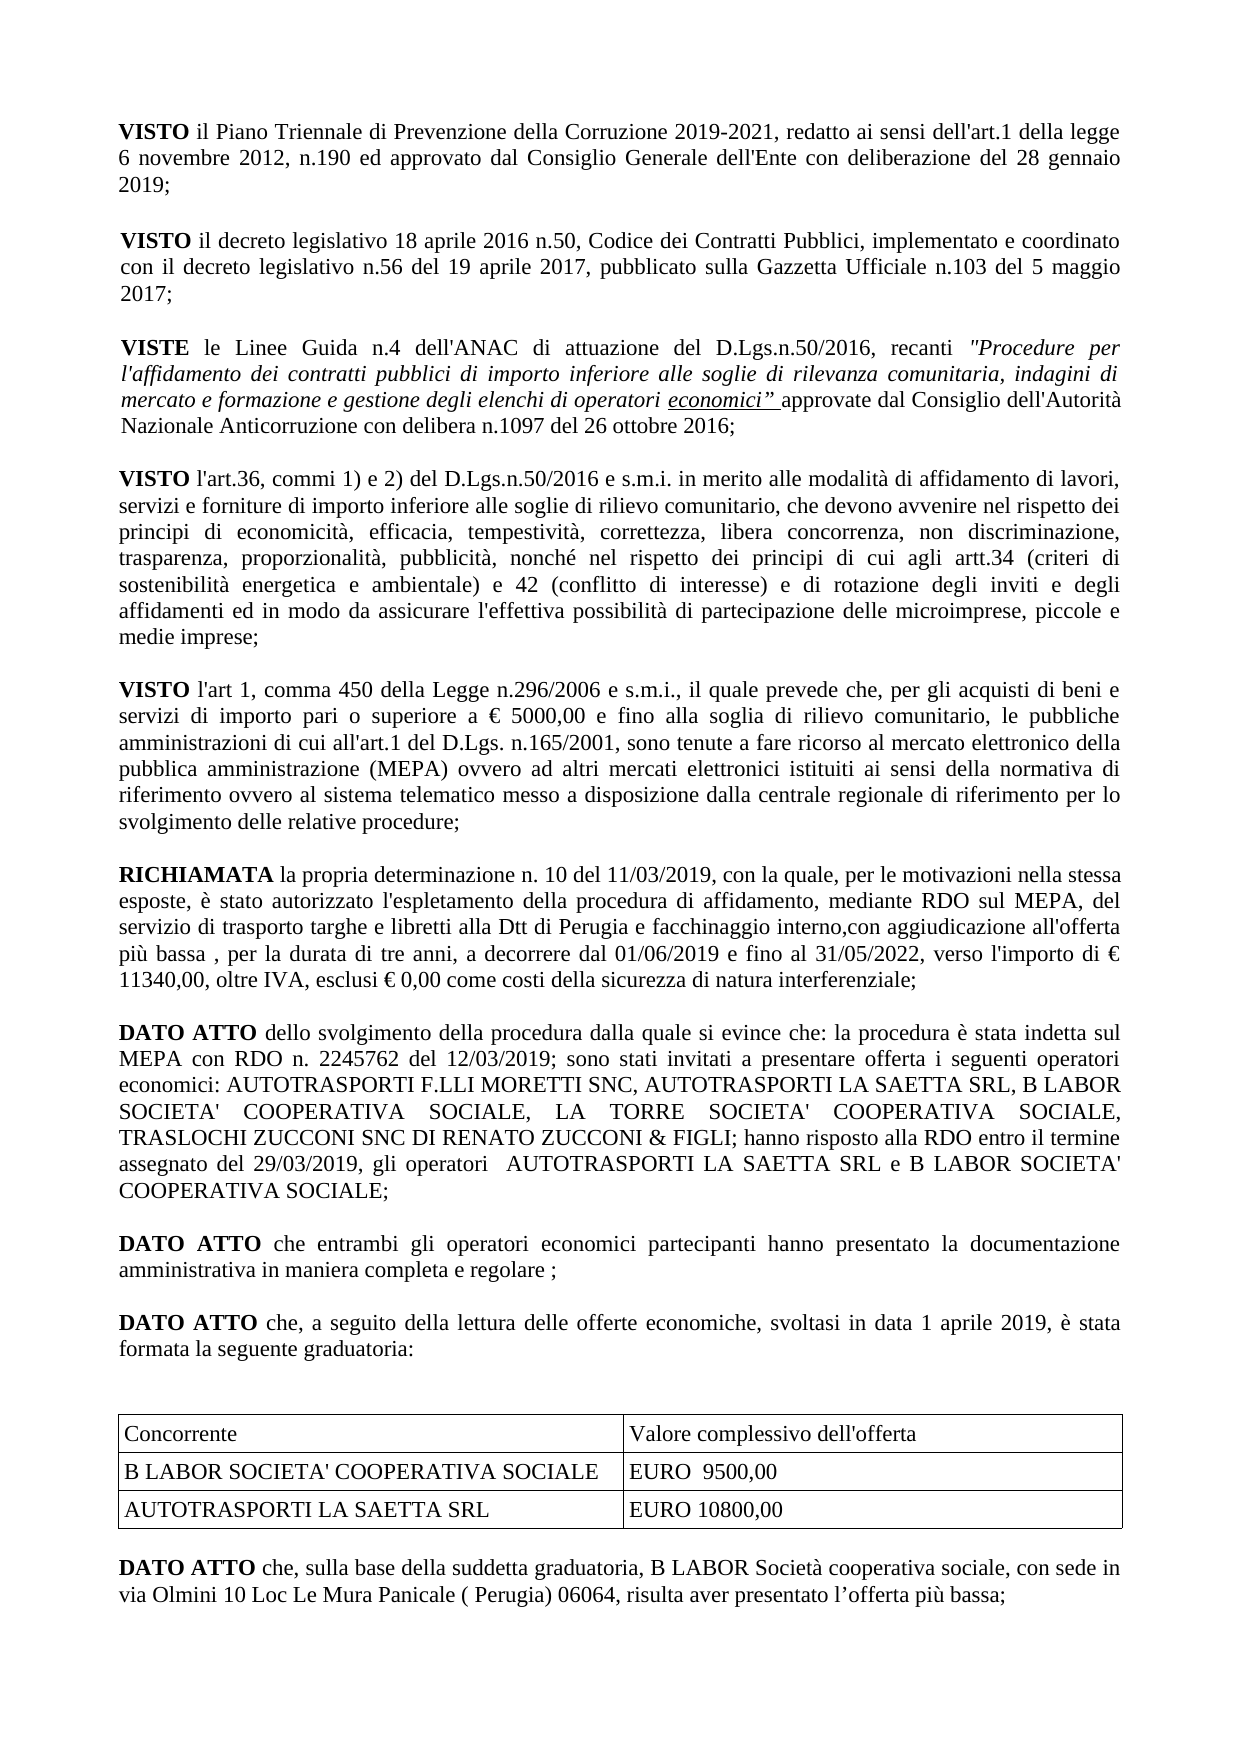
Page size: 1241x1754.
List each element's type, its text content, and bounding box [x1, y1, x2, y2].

table_cell B LABOR SOCIETA' COOPERATIVA SOCIALE [119, 1453, 623, 1490]
table_cell AUTOTRASPORTI LA SAETTA SRL [119, 1491, 623, 1528]
text DATO ATTO che entrambi gli operatori economici partecipanti hanno presentato la documentazione amministrativa in maniera completa e regolare ; [118, 1229, 1122, 1282]
text DATO ATTO che, sulla base della suddetta graduatoria, B LABOR Società cooperativa sociale, con sede in via Olmini 10 Loc Le Mura Panicale ( Perugia) 06064, risulta aver presentato l’offerta più bassa; [118, 1554, 1122, 1607]
text RICHIAMATA la propria determinazione n. 10 del 11/03/2019, con la quale, per le motivazioni nella stessa esposte, è stato autorizzato l'espletamento della procedura di affidamento, mediante RDO sul MEPA, del servizio di trasporto targhe e libretti alla Dtt di Perugia e facchinaggio interno,con aggiudicazione all'offerta più bassa , per la durata di tre anni, a decorrere dal 01/06/2019 e fino al 31/05/2022, verso l'importo di € 11340,00, oltre IVA, esclusi € 0,00 come costi della sicurezza di natura interferenziale; [118, 861, 1122, 992]
text VISTO l'art.36, commi 1) e 2) del D.Lgs.n.50/2016 e s.m.i. in merito alle modalità di affidamento di lavori, servizi e forniture di importo inferiore alle soglie di rilievo comunitario, che devono avvenire nel rispetto dei principi di economicità, efficacia, tempestività, correttezza, libera concorrenza, non discriminazione, trasparenza, proporzionalità, pubblicità, nonché nel rispetto dei principi di cui agli artt.34 (criteri di sostenibilità energetica e ambientale) e 42 (conflitto di interesse) e di rotazione degli inviti e degli affidamenti ed in modo da assicurare l'effettiva possibilità di partecipazione delle microimprese, piccole e medie imprese; [118, 465, 1122, 650]
text DATO ATTO dello svolgimento della procedura dalla quale si evince che: la procedura è stata indetta sul MEPA con RDO n. 2245762 del 12/03/2019; sono stati invitati a presentare offerta i seguenti operatori economici: AUTOTRASPORTI F.LLI MORETTI SNC, AUTOTRASPORTI LA SAETTA SRL, B LABOR SOCIETA' COOPERATIVA SOCIALE, LA TORRE SOCIETA' COOPERATIVA SOCIALE, TRASLOCHI ZUCCONI SNC DI RENATO ZUCCONI & FIGLI; hanno risposto alla RDO entro il termine assegnato del 29/03/2019, gli operatori AUTOTRASPORTI LA SAETTA SRL e B LABOR SOCIETA' COOPERATIVA SOCIALE; [118, 1019, 1122, 1203]
table_header Concorrente [119, 1415, 623, 1452]
table_cell EURO 9500,00 [624, 1453, 1122, 1490]
table_header Valore complessivo dell'offerta [624, 1415, 1122, 1452]
text DATO ATTO che, a seguito della lettura delle offerte economiche, svoltasi in data 1 aprile 2019, è stata formata la seguente graduatoria: [118, 1309, 1122, 1361]
text VISTE le Linee Guida n.4 dell'ANAC di attuazione del D.Lgs.n.50/2016, recanti "Procedure per l'affidamento dei contratti pubblici di importo inferiore alle soglie di rilevanza comunitaria, indagini di mercato e formazione e gestione degli elenchi di operatori economici” approvate dal Consiglio dell'Autorità Nazionale Anticorruzione con delibera n.1097 del 26 ottobre 2016; [121, 333, 1122, 439]
text VISTO il decreto legislativo 18 aprile 2016 n.50, Codice dei Contratti Pubblici, implementato e coordinato con il decreto legislativo n.56 del 19 aprile 2017, pubblicato sulla Gazzetta Ufficiale n.103 del 5 maggio 2017; [120, 227, 1122, 306]
text VISTO l'art 1, comma 450 della Legge n.296/2006 e s.m.i., il quale prevede che, per gli acquisti di beni e servizi di importo pari o superiore a € 5000,00 e fino alla soglia di rilievo comunitario, le pubbliche amministrazioni di cui all'art.1 del D.Lgs. n.165/2001, sono tenute a fare ricorso al mercato elettronico della pubblica amministrazione (MEPA) ovvero ad altri mercati elettronici istituiti ai sensi della normativa di riferimento ovvero al sistema telematico messo a disposizione dalla centrale regionale di riferimento per lo svolgimento delle relative procedure; [118, 676, 1122, 834]
text VISTO il Piano Triennale di Prevenzione della Corruzione 2019-2021, redatto ai sensi dell'art.1 della legge 6 novembre 2012, n.190 ed approvato dal Consiglio Generale dell'Ente con deliberazione del 28 gennaio 2019; [118, 118, 1122, 197]
table_cell EURO 10800,00 [624, 1491, 1122, 1528]
